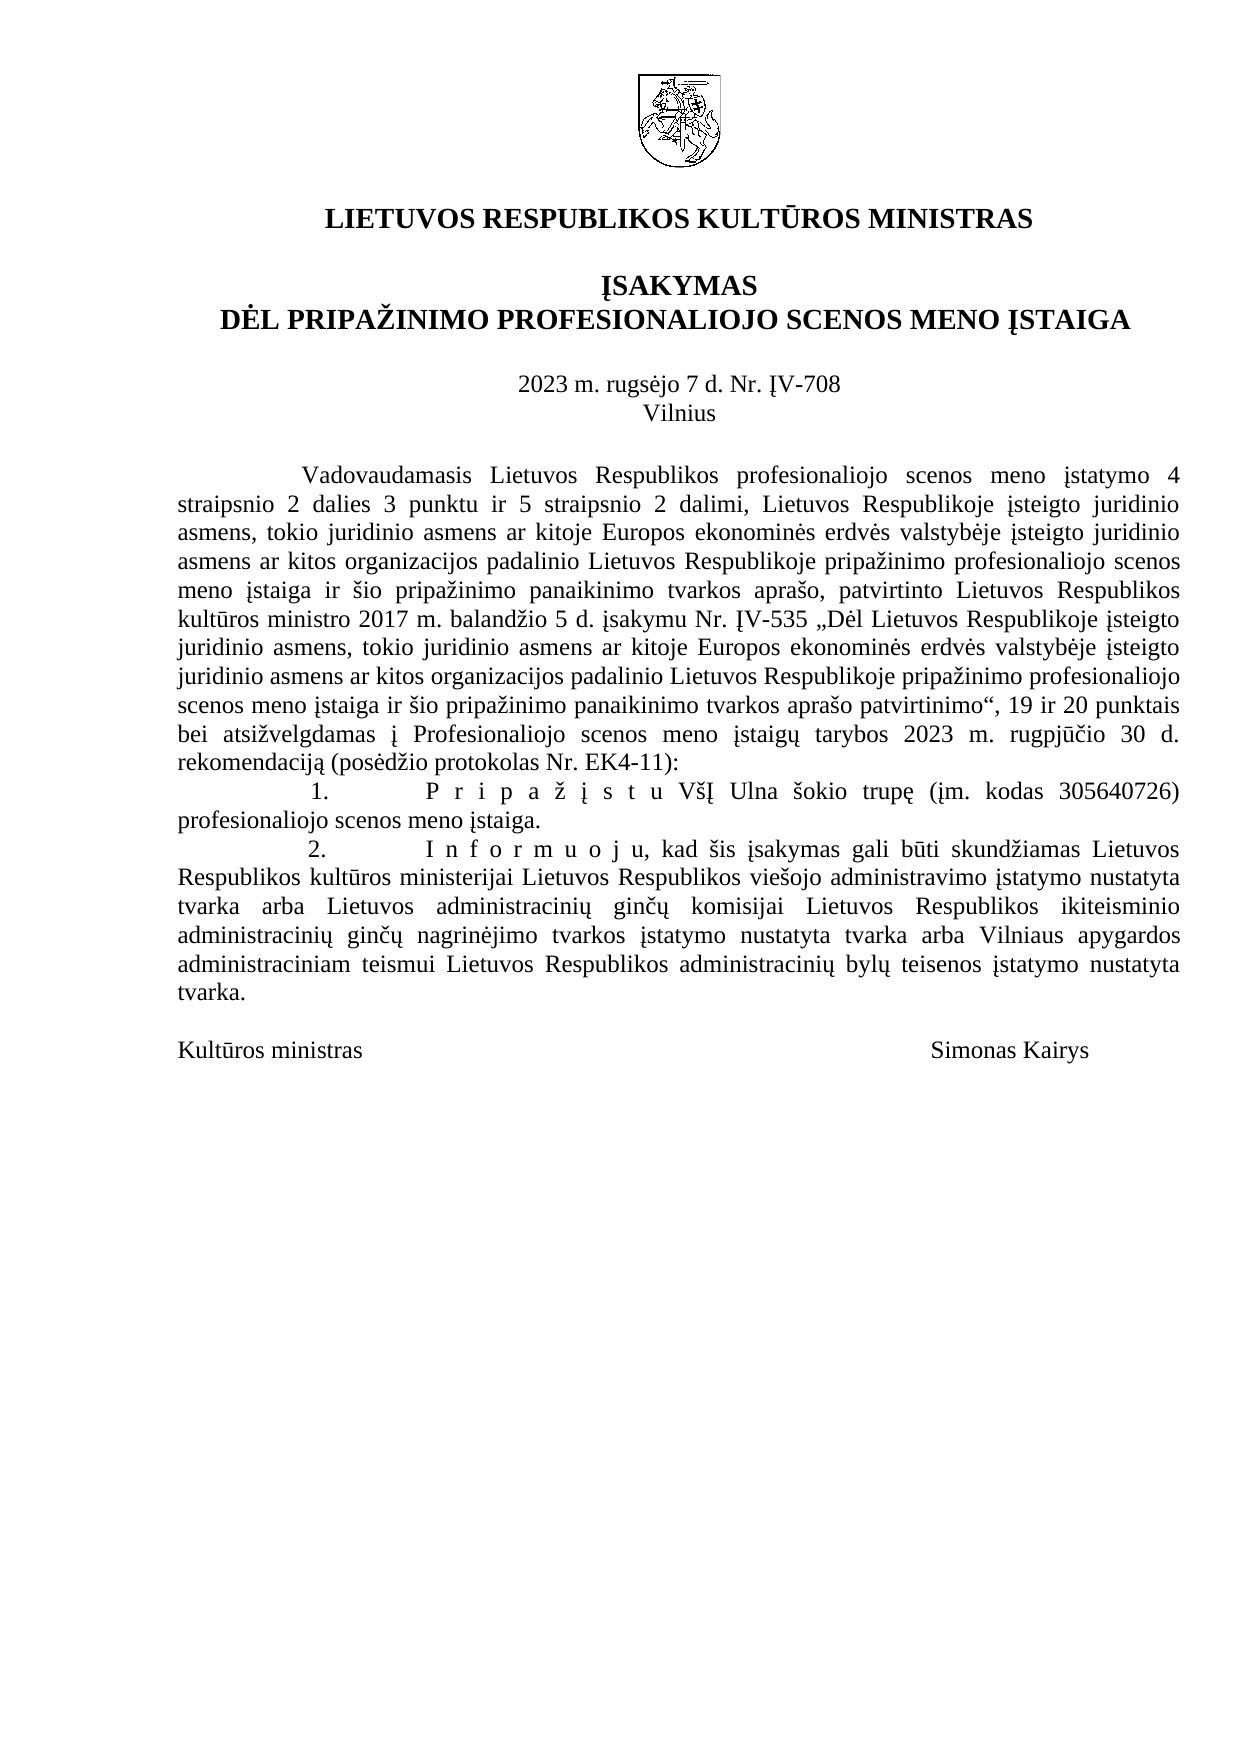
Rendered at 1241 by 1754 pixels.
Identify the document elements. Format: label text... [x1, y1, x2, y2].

text DĖL PRIPAŽINIMO PROFESIONALIOJO SCENOS MENO ĮSTAIGA [177, 302, 1181, 335]
text 2023 m. rugsėjo 7 d. Nr. ĮV-708 [177, 369, 1181, 398]
text 1. P r i p a ž į s t u VšĮ Ulna šokio trupę (įm. kodas 305640726) profesionaliojo scenos meno įstaiga. [177, 776, 1181, 834]
text LIETUVOS RESPUBLIKOS KULTŪROS MINISTRAS [177, 201, 1181, 235]
text Kultūros ministras Simonas Kairys [177, 1035, 1181, 1064]
text 2. I n f o r m u o j u, kad šis įsakymas gali būti skundžiamas Lietuvos Respublikos kultūros ministerijai Lietuvos Respublikos viešojo administravimo įstatymo nustatyta tvarka arba Lietuvos administracinių ginčų komisijai Lietuvos Respublikos ikiteisminio administracinių ginčų nagrinėjimo tvarkos įstatymo nustatyta tvarka arba Vilniaus apygardos administraciniam teismui Lietuvos Respublikos administracinių bylų teisenos įstatymo nustatyta tvarka. [177, 834, 1181, 1006]
text ĮSAKYMAS [177, 268, 1181, 302]
text Vadovaudamasis Lietuvos Respublikos profesionaliojo scenos meno įstatymo 4 straipsnio 2 dalies 3 punktu ir 5 straipsnio 2 dalimi, Lietuvos Respublikoje įsteigto juridinio asmens, tokio juridinio asmens ar kitoje Europos ekonominės erdvės valstybėje įsteigto juridinio asmens ar kitos organizacijos padalinio Lietuvos Respublikoje pripažinimo profesionaliojo scenos meno įstaiga ir šio pripažinimo panaikinimo tvarkos aprašo, patvirtinto Lietuvos Respublikos kultūros ministro 2017 m. balandžio 5 d. įsakymu Nr. ĮV-535 „Dėl Lietuvos Respublikoje įsteigto juridinio asmens, tokio juridinio asmens ar kitoje Europos ekonominės erdvės valstybėje įsteigto juridinio asmens ar kitos organizacijos padalinio Lietuvos Respublikoje pripažinimo profesionaliojo scenos meno įstaiga ir šio pripažinimo panaikinimo tvarkos aprašo patvirtinimo“, 19 ir 20 punktais bei atsižvelgdamas į Profesionaliojo scenos meno įstaigų tarybos 2023 m. rugpjūčio 30 d. rekomendaciją (posėdžio protokolas Nr. EK4-11): [177, 460, 1181, 776]
text Vilnius [177, 398, 1181, 426]
